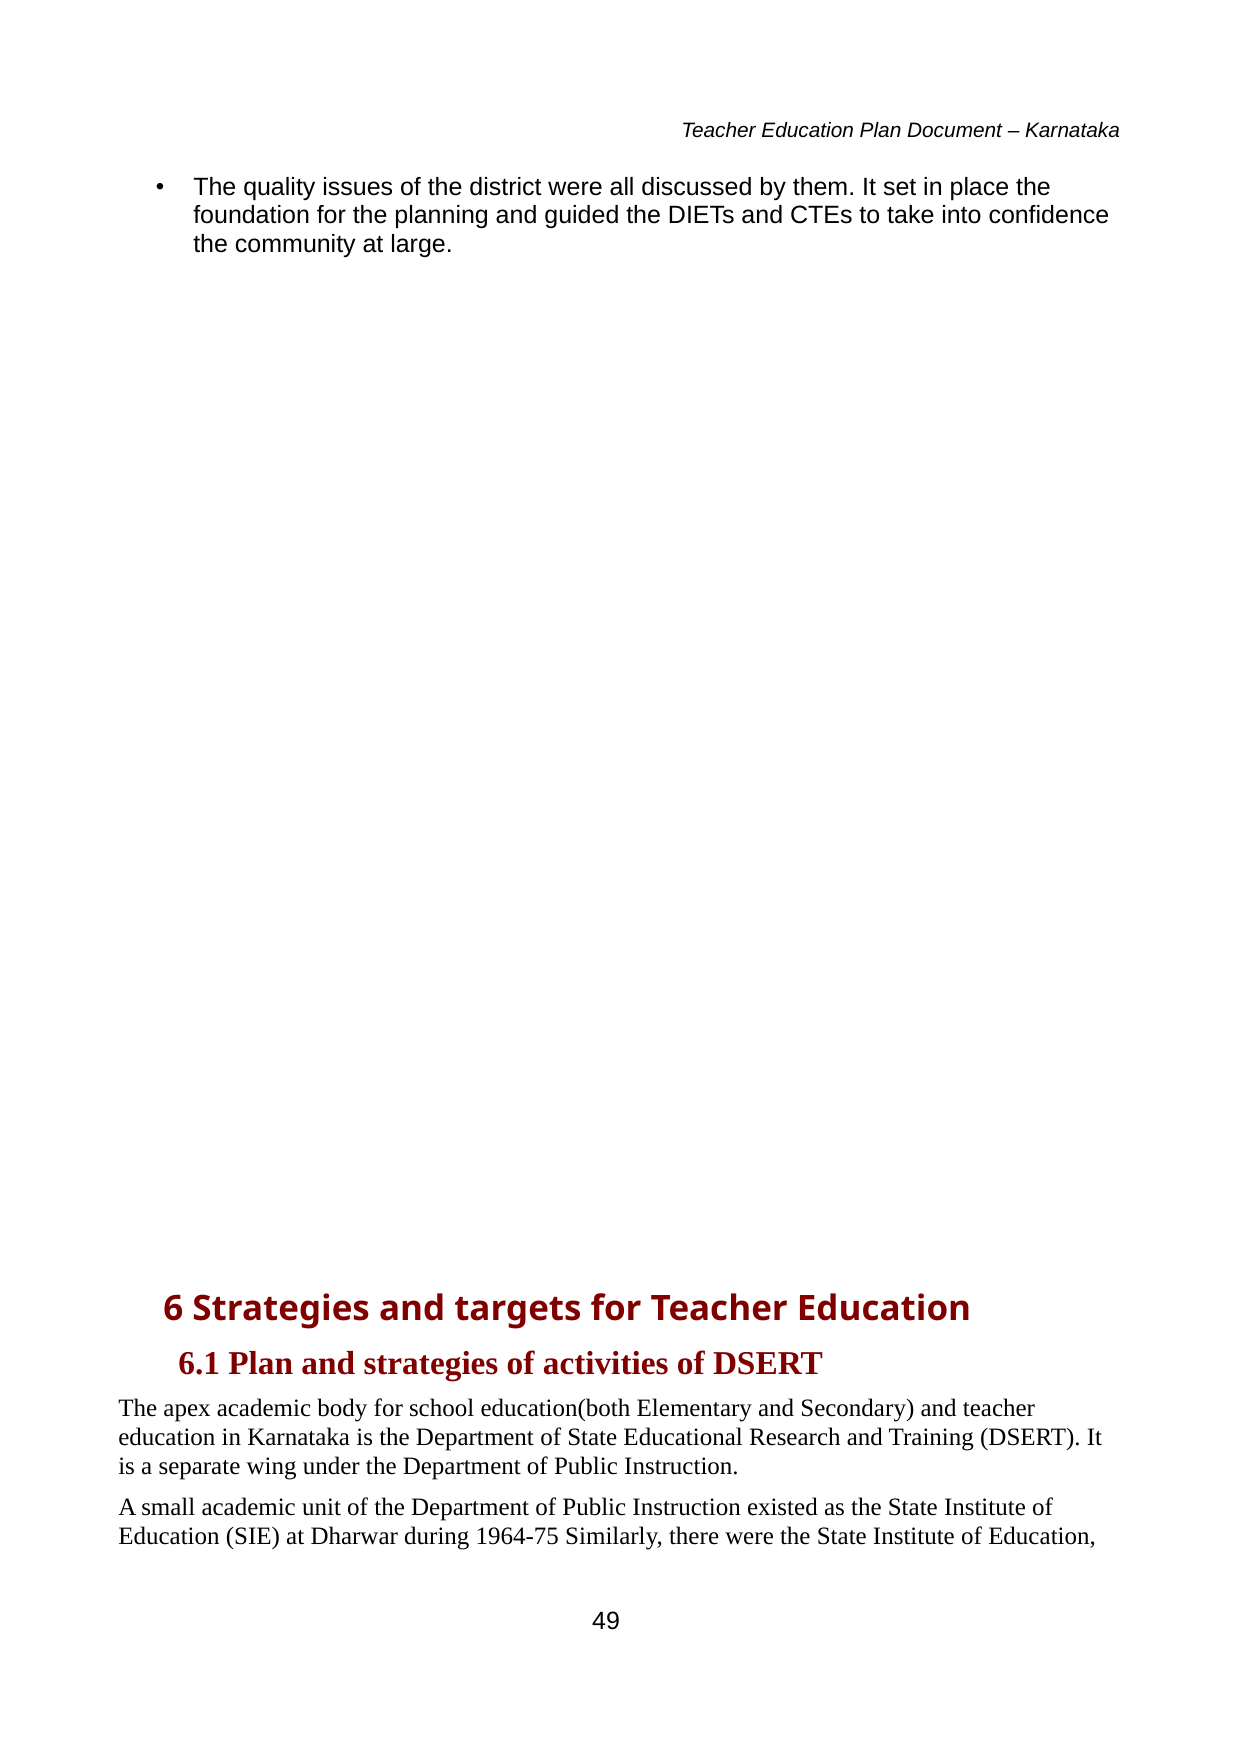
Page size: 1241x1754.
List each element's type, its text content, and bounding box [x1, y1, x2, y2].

subtitle 6.1 Plan and strategies of activities of DSERT [118, 1343, 1122, 1381]
text The apex academic body for school education(both Elementary and Secondary) and teacher education in Karnataka is the Department of State Educational Research and Training (DSERT). It is a separate wing under the Department of Public Instruction. [118, 1393, 1122, 1480]
list The quality issues of the district were all discussed by them. It set in place the foundation for the planning and guided the DIETs and CTEs to take into confidence the community at large. [156, 172, 1122, 258]
subtitle 6 Strategies and targets for Teacher Education [118, 1283, 1122, 1331]
text A small academic unit of the Department of Public Instruction existed as the State Institute of Education (SIE) at Dharwar during 1964-75 Similarly, there were the State Institute of Education, [118, 1492, 1122, 1550]
